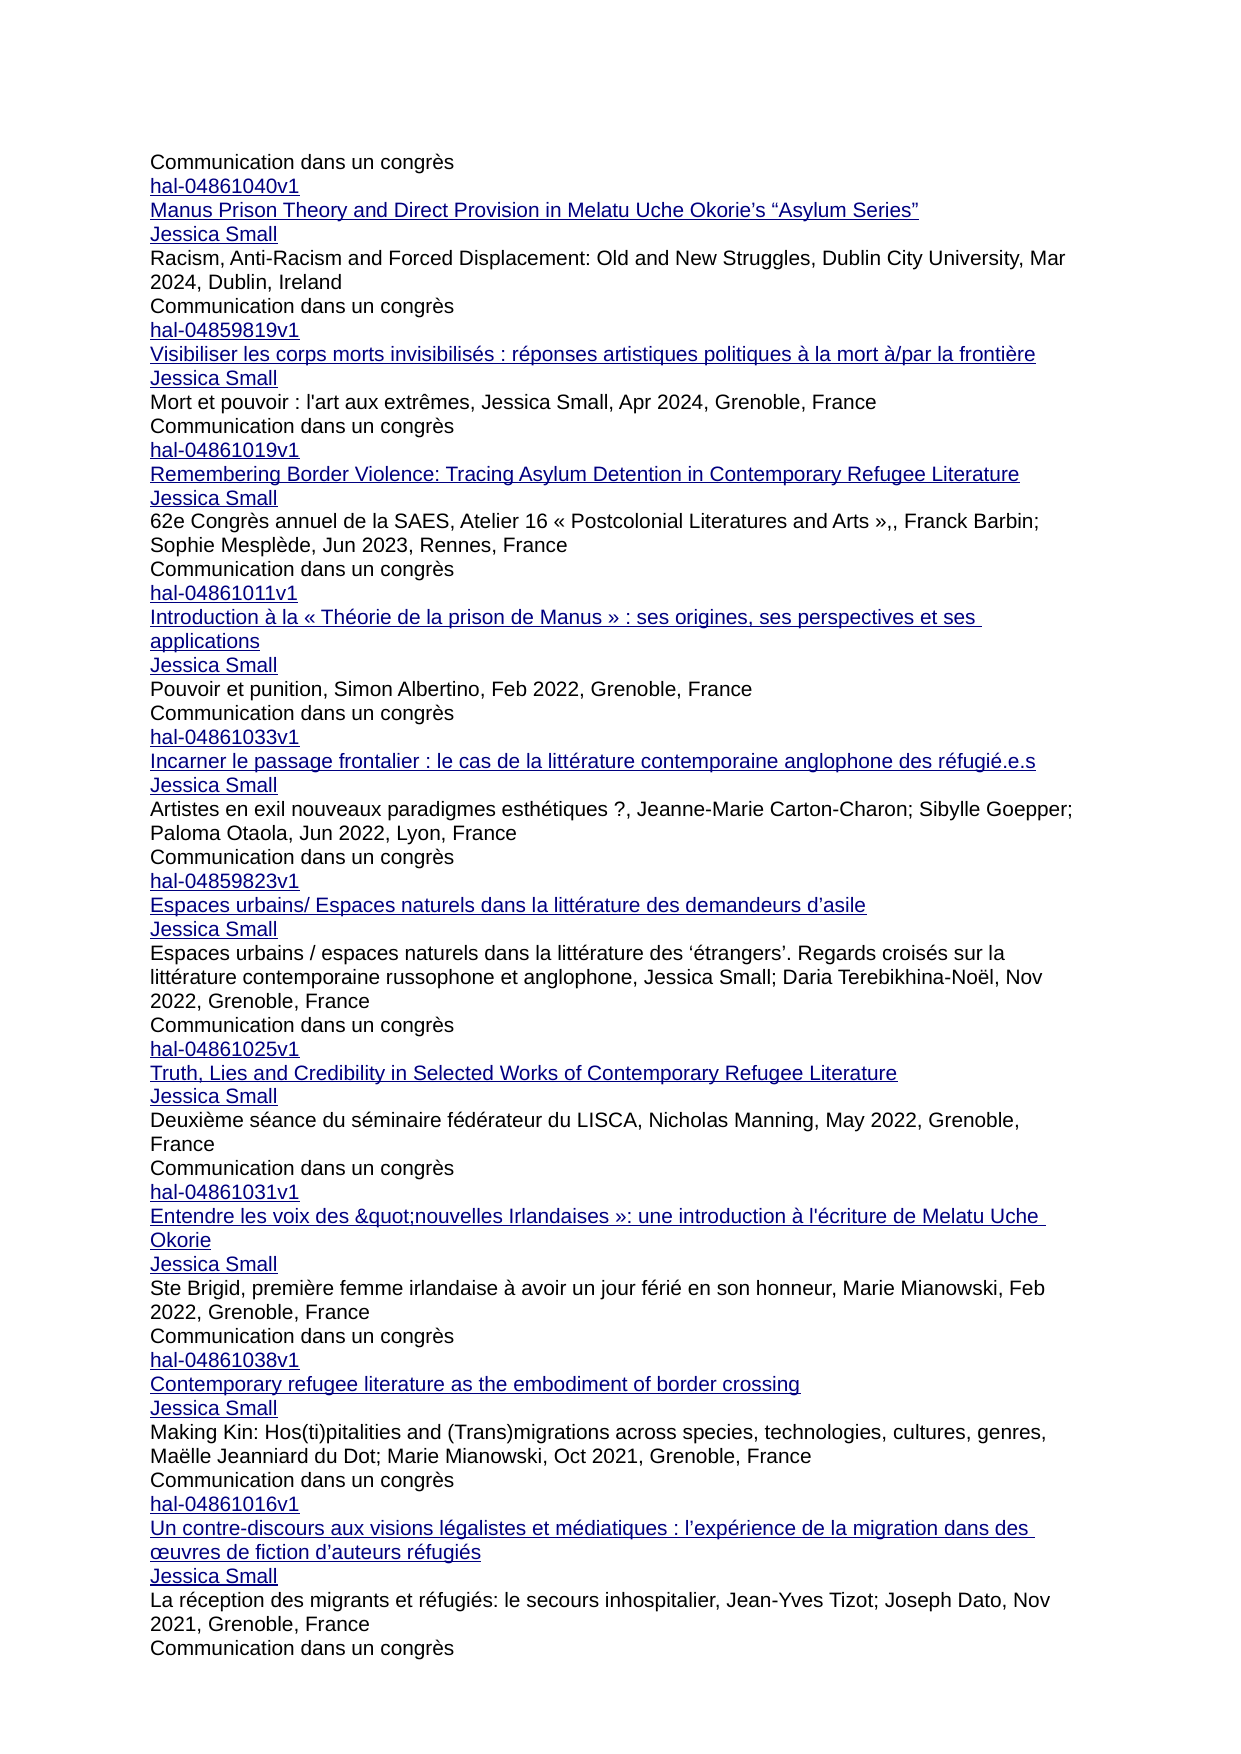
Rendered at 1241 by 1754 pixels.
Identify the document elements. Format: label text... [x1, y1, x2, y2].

table_cell Truth, Lies and Credibility in Selected Works of Contemporary Refugee Literature Jessica Small Deuxième séance du séminaire fédérateur du LISCA, Nicholas Manning, May 2022, Grenoble, France Communication dans un congrès hal-04861031v1 [150, 1060, 1090, 1204]
table_cell Visibiliser les corps morts invisibilisés : réponses artistiques politiques à la mort à/par la frontière Jessica Small Mort et pouvoir : l'art aux extrêmes, Jessica Small, Apr 2024, Grenoble, France Communication dans un congrès hal-04861019v1 [150, 342, 1090, 461]
table_cell Espaces urbains/ Espaces naturels dans la littérature des demandeurs d’asile Jessica Small Espaces urbains / espaces naturels dans la littérature des ‘étrangers’. Regards croisés sur la littérature contemporaine russophone et anglophone, Jessica Small; Daria Terebikhina-Noël, Nov 2022, Grenoble, France Communication dans un congrès hal-04861025v1 [150, 893, 1090, 1060]
table_cell Contemporary refugee literature as the embodiment of border crossing Jessica Small Making Kin: Hos(ti)pitalities and (Trans)migrations across species, technologies, cultures, genres, Maëlle Jeanniard du Dot; Marie Mianowski, Oct 2021, Grenoble, France Communication dans un congrès hal-04861016v1 [150, 1372, 1090, 1516]
table_cell Communication dans un congrès hal-04861040v1 [150, 150, 1090, 198]
table_cell Introduction à la « Théorie de la prison de Manus » : ses origines, ses perspectives et ses applications Jessica Small Pouvoir et punition, Simon Albertino, Feb 2022, Grenoble, France Communication dans un congrès hal-04861033v1 [150, 605, 1090, 749]
table_cell Un contre-discours aux visions légalistes et médiatiques : l’expérience de la migration dans des œuvres de fiction d’auteurs réfugiés Jessica Small La réception des migrants et réfugiés: le secours inhospitalier, Jean-Yves Tizot; Joseph Dato, Nov 2021, Grenoble, France Communication dans un congrès [150, 1516, 1090, 1659]
table_cell Incarner le passage frontalier : le cas de la littérature contemporaine anglophone des réfugié.e.s Jessica Small Artistes en exil nouveaux paradigmes esthétiques ?, Jeanne-Marie Carton-Charon; Sibylle Goepper; Paloma Otaola, Jun 2022, Lyon, France Communication dans un congrès hal-04859823v1 [150, 749, 1090, 893]
table_cell Manus Prison Theory and Direct Provision in Melatu Uche Okorie’s “Asylum Series” Jessica Small Racism, Anti-Racism and Forced Displacement: Old and New Struggles, Dublin City University, Mar 2024, Dublin, Ireland Communication dans un congrès hal-04859819v1 [150, 198, 1090, 342]
table_cell Remembering Border Violence: Tracing Asylum Detention in Contemporary Refugee Literature Jessica Small 62e Congrès annuel de la SAES, Atelier 16 « Postcolonial Literatures and Arts »,, Franck Barbin; Sophie Mesplède, Jun 2023, Rennes, France Communication dans un congrès hal-04861011v1 [150, 461, 1090, 605]
table_cell Entendre les voix des &quot;nouvelles Irlandaises »: une introduction à l'écriture de Melatu Uche Okorie Jessica Small Ste Brigid, première femme irlandaise à avoir un jour férié en son honneur, Marie Mianowski, Feb 2022, Grenoble, France Communication dans un congrès hal-04861038v1 [150, 1204, 1090, 1372]
